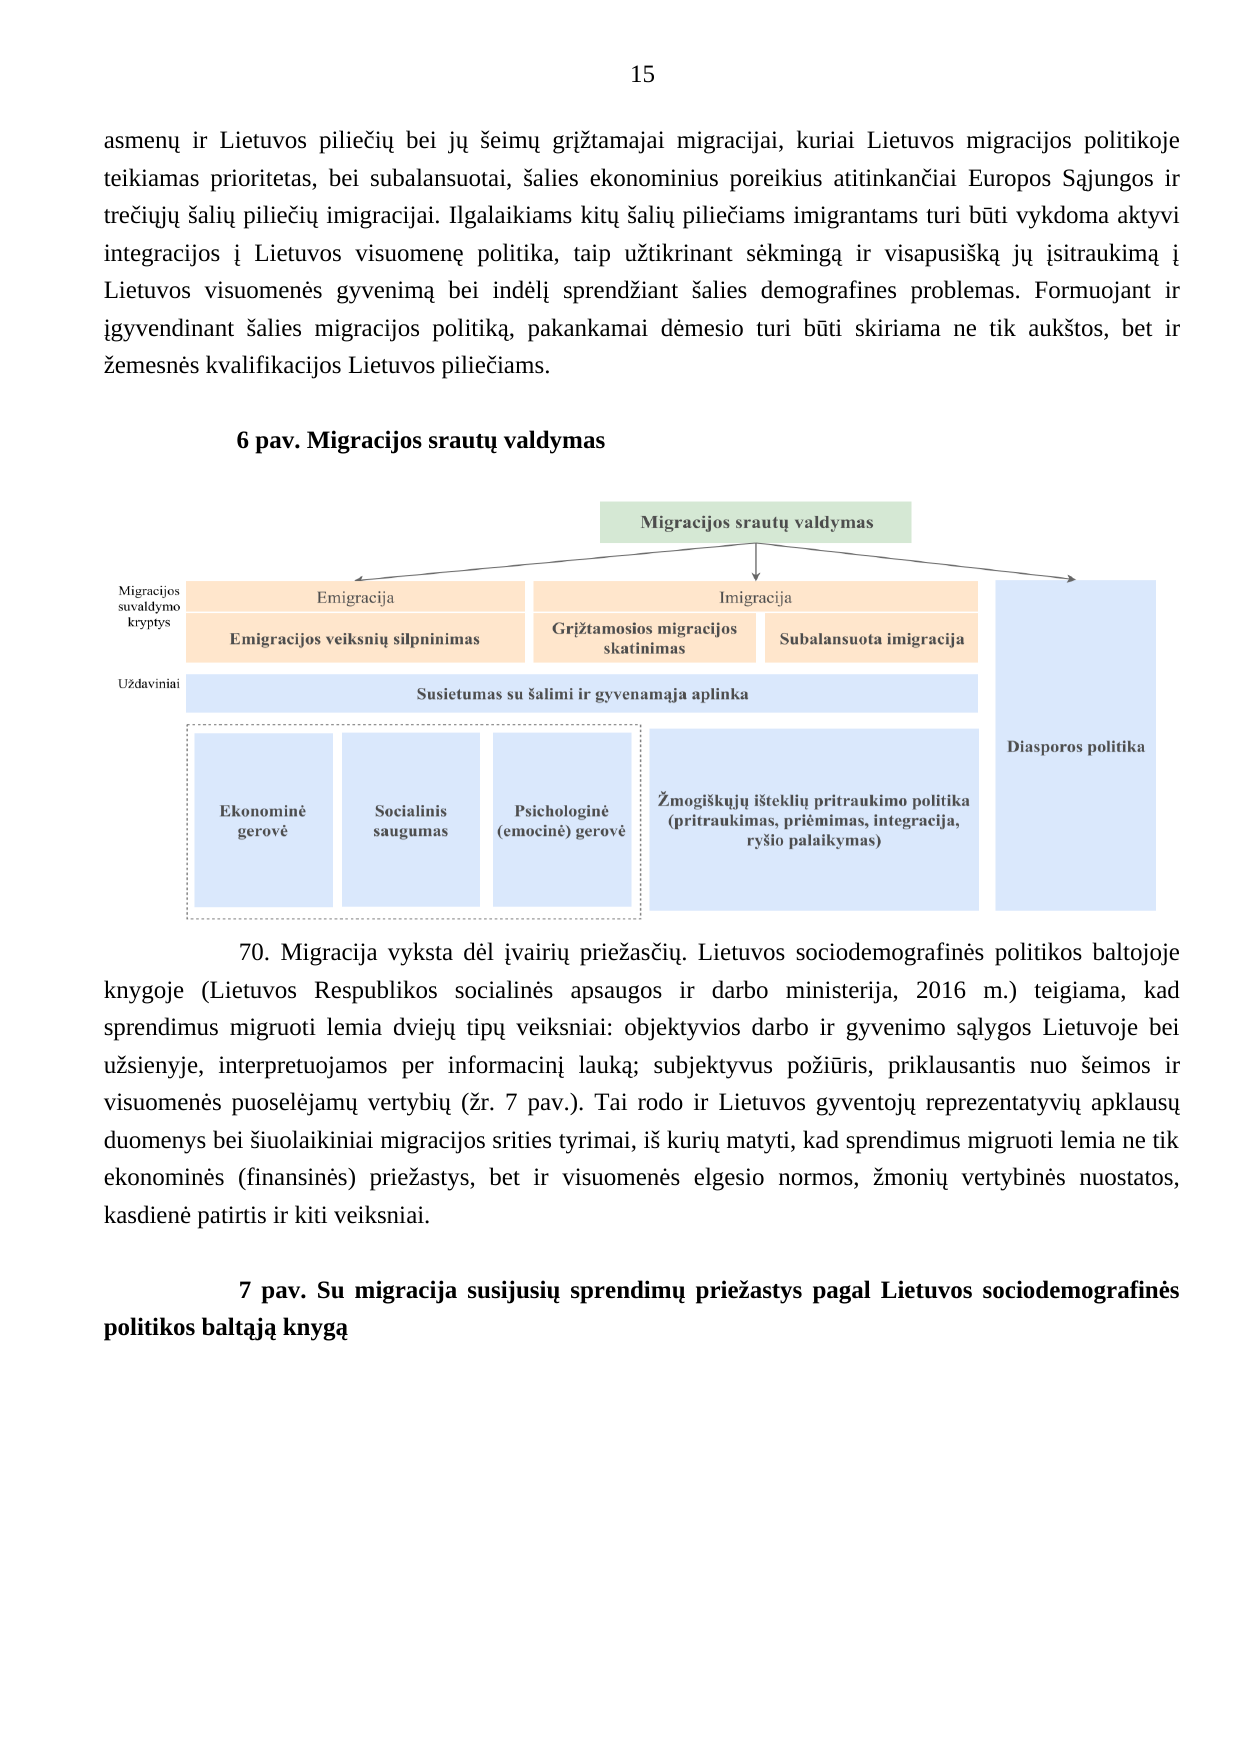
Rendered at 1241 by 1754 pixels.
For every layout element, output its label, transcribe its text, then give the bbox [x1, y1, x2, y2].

text asmenų ir Lietuvos piliečių bei jų šeimų grįžtamajai migracijai, kuriai Lietuvos migracijos politikoje teikiamas prioritetas, bei subalansuotai, šalies ekonominius poreikius atitinkančiai Europos Sąjungos ir trečiųjų šalių piliečių imigracijai. Ilgalaikiams kitų šalių piliečiams imigrantams turi būti vykdoma aktyvi integracijos į Lietuvos visuomenę politika, taip užtikrinant sėkmingą ir visapusišką jų įsitraukimą į Lietuvos visuomenės gyvenimą bei indėlį sprendžiant šalies demografines problemas. Formuojant ir įgyvendinant šalies migracijos politiką, pakankamai dėmesio turi būti skiriama ne tik aukštos, bet ir žemesnės kvalifikacijos Lietuvos piliečiams. [103, 117, 1181, 379]
text 7 pav. Su migracija susijusių sprendimų priežastys pagal Lietuvos sociodemografinės politikos baltąją knygą [103, 1266, 1181, 1341]
text 70. Migracija vyksta dėl įvairių priežasčių. Lietuvos sociodemografinės politikos baltojoje knygoje (Lietuvos Respublikos socialinės apsaugos ir darbo ministerija, 2016 m.) teigiama, kad sprendimus migruoti lemia dviejų tipų veiksniai: objektyvios darbo ir gyvenimo sąlygos Lietuvoje bei užsienyje, interpretuojamos per informacinį lauką; subjektyvus požiūris, priklausantis nuo šeimos ir visuomenės puoselėjamų vertybių (žr. 7 pav.). Tai rodo ir Lietuvos gyventojų reprezentatyvių apklausų duomenys bei šiuolaikiniai migracijos srities tyrimai, iš kurių matyti, kad sprendimus migruoti lemia ne tik ekonominės (finansinės) priežastys, bet ir visuomenės elgesio normos, žmonių vertybinės nuostatos, kasdienė patirtis ir kiti veiksniai. [103, 928, 1181, 1228]
text 6 pav. Migracijos srautų valdymas [103, 417, 1181, 454]
